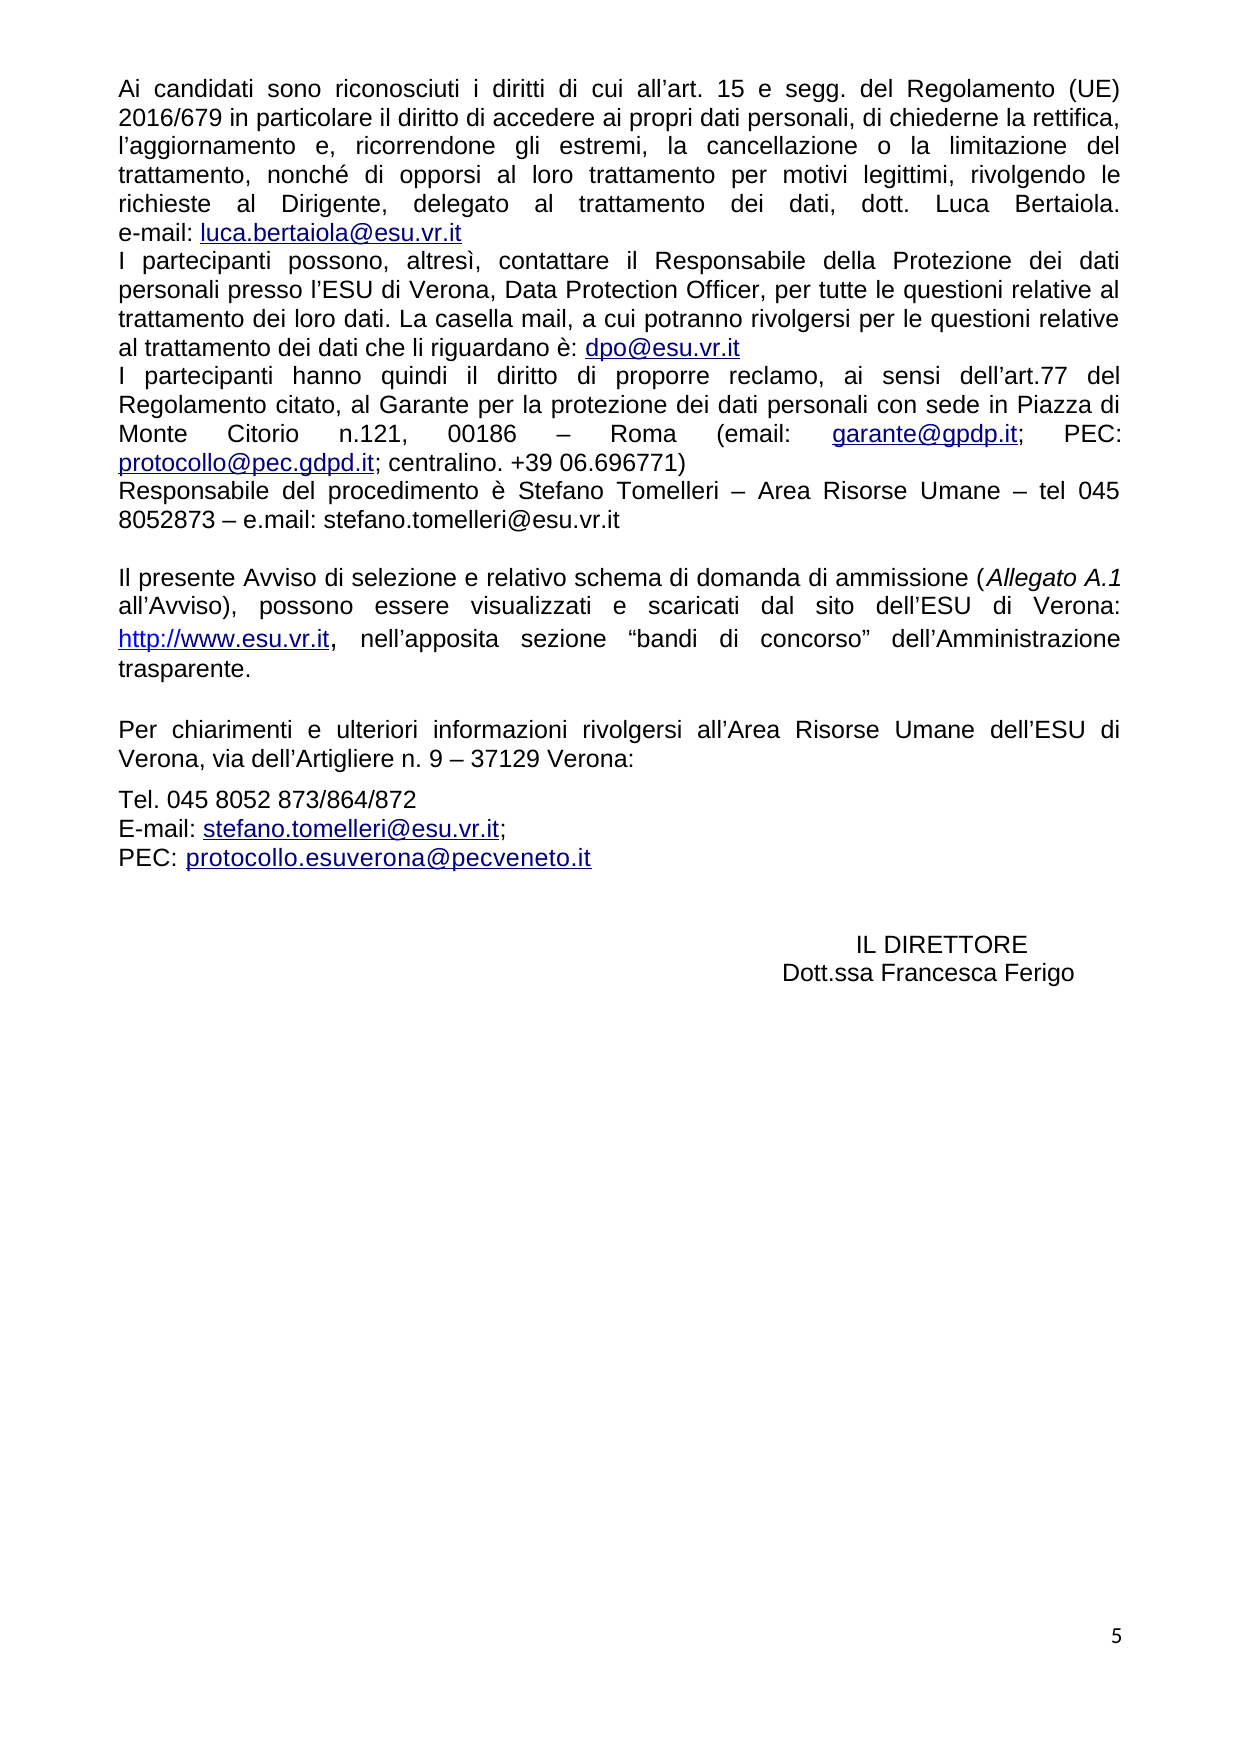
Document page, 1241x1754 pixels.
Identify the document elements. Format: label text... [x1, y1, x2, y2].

text I partecipanti possono, altresì, contattare il Responsabile della Protezione dei dati personali presso l’ESU di Verona, Data Protection Officer, per tutte le questioni relative al trattamento dei loro dati. La casella mail, a cui potranno rivolgersi per le questioni relative al trattamento dei dati che li riguardano è: dpo@esu.vr.it [118, 246, 1122, 361]
text Dott.ssa Francesca Ferigo [708, 958, 1122, 987]
text E-mail: stefano.tomelleri@esu.vr.it; [118, 814, 1122, 843]
text Ai candidati sono riconosciuti i diritti di cui all’art. 15 e segg. del Regolamento (UE) 2016/679 in particolare il diritto di accedere ai propri dati personali, di chiederne la rettifica, l’aggiornamento e, ricorrendone gli estremi, la cancellazione o la limitazione del trattamento, nonché di opporsi al loro trattamento per motivi legittimi, rivolgendo le richieste al Dirigente, delegato al trattamento dei dati, dott. Luca Bertaiola. e-mail: luca.bertaiola@esu.vr.it [118, 74, 1122, 246]
text Responsabile del procedimento è Stefano Tomelleri – Area Risorse Umane – tel 045 8052873 – e.mail: stefano.tomelleri@esu.vr.it [118, 476, 1122, 534]
text Tel. 045 8052 873/864/872 [118, 785, 1122, 814]
text I partecipanti hanno quindi il diritto di proporre reclamo, ai sensi dell’art.77 del Regolamento citato, al Garante per la protezione dei dati personali con sede in Piazza di Monte Citorio n.121, 00186 – Roma (email: garante@gpdp.it; PEC: protocollo@pec.gdpd.it; centralino. +39 06.696771) [118, 361, 1122, 476]
text Per chiarimenti e ulteriori informazioni rivolgersi all’Area Risorse Umane dell’ESU di Verona, via dell’Artigliere n. 9 – 37129 Verona: [118, 715, 1122, 773]
text PEC: protocollo.esuverona@pecveneto.it [118, 843, 1122, 872]
text Il presente Avviso di selezione e relativo schema di domanda di ammissione (Allegato A.1 all’Avviso), possono essere visualizzati e scaricati dal sito dell’ESU di Verona: http://www.esu.vr.it, nell’apposita sezione “bandi di concorso” dell’Amministrazione trasparente. [118, 562, 1122, 682]
text IL DIRETTORE [782, 930, 1122, 958]
